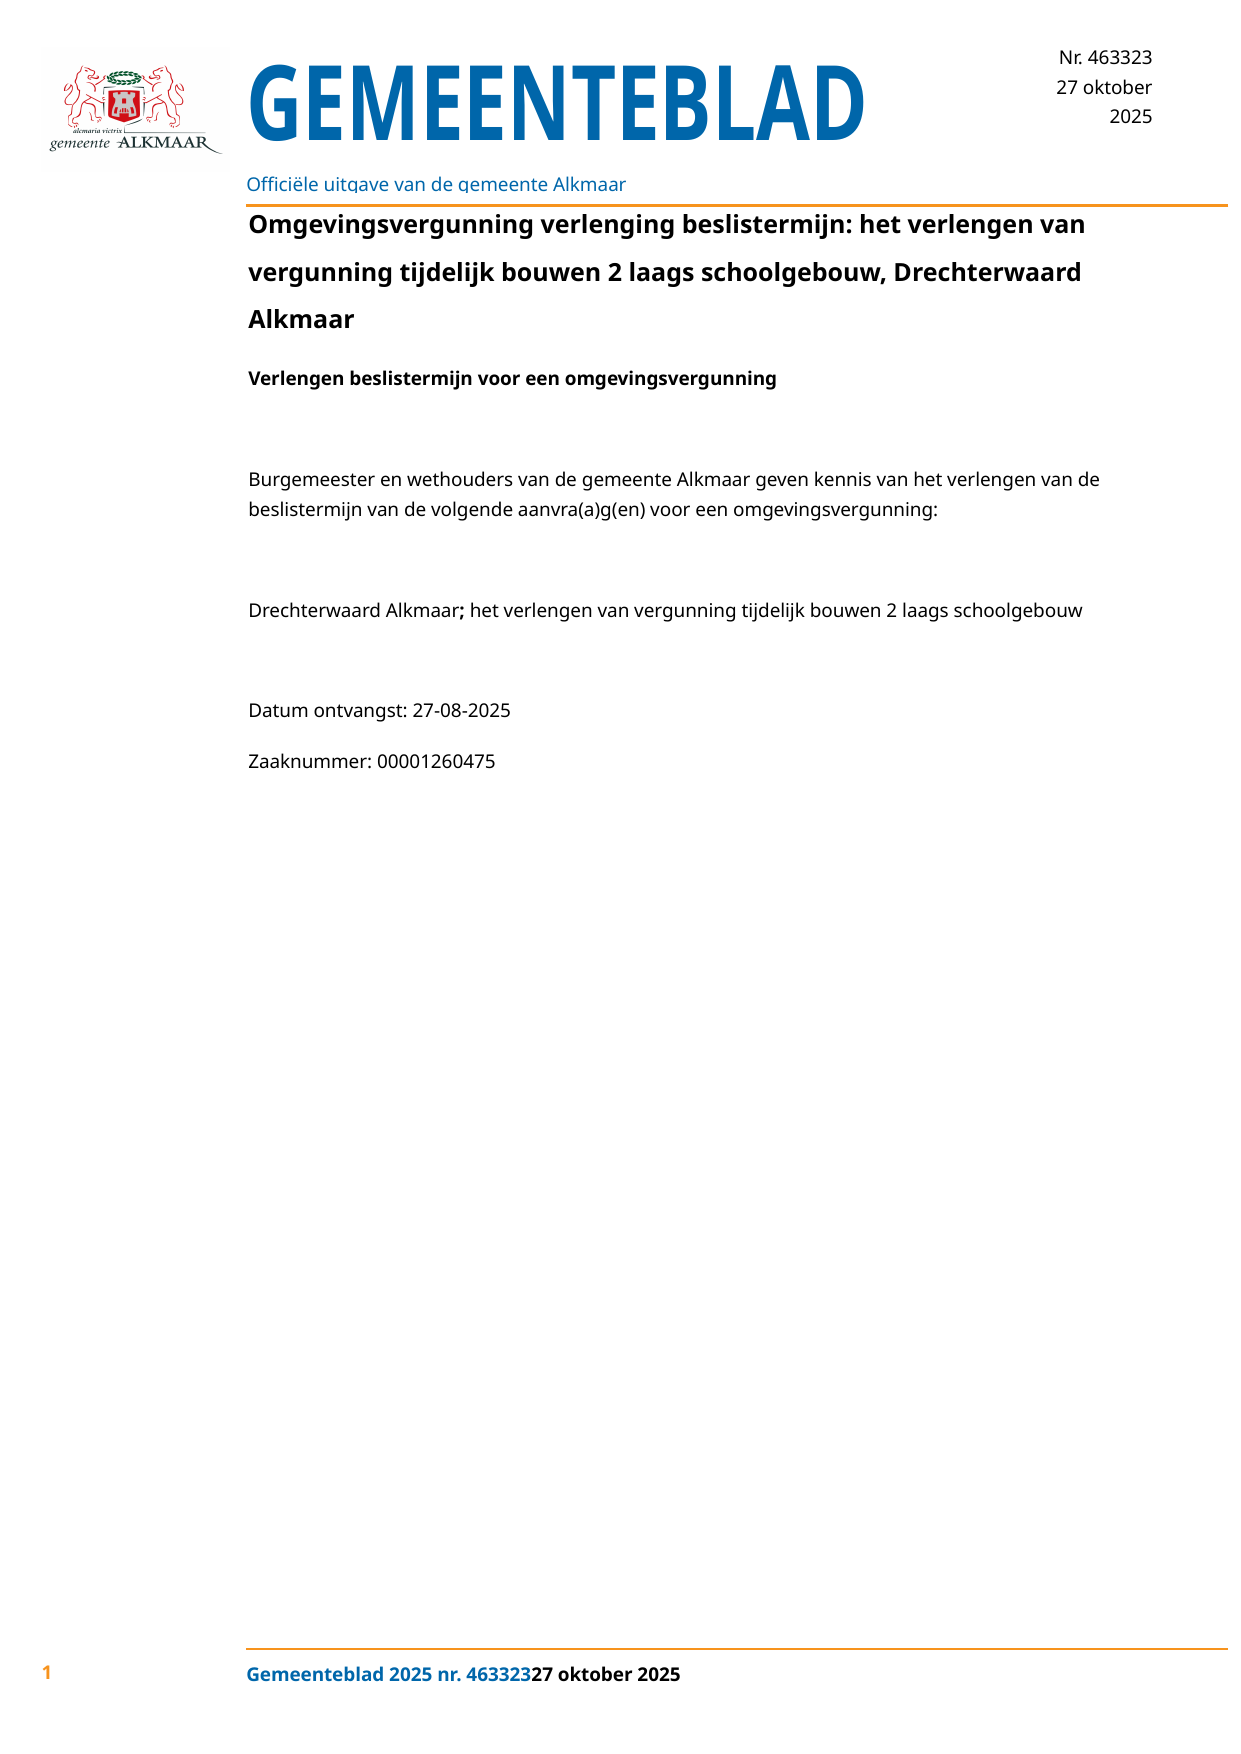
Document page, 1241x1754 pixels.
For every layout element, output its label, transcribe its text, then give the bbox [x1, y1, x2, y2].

text Datum ontvangst: 27-08-2025 [248, 698, 1152, 723]
picture [41, 47, 231, 172]
text Zaaknummer: 00001260475 [248, 748, 1152, 774]
text Verlengen beslistermijn voor een omgevingsvergunning [248, 366, 1152, 391]
text Burgemeester en wethouders van de gemeente Alkmaar geven kennis van het verlengen van de beslistermijn van de volgende aanvra(a)g(en) voor een omgevingsvergunning: [248, 466, 1152, 522]
text Omgevingsvergunning verlenging beslistermijn: het verlengen van vergunning tijdelijk bouwen 2 laags schoolgebouw, Drechterwaard Alkmaar [248, 207, 1152, 336]
text Drechterwaard Alkmaar; het verlengen van vergunning tijdelijk bouwen 2 laags schoolgebouw [248, 597, 1152, 622]
